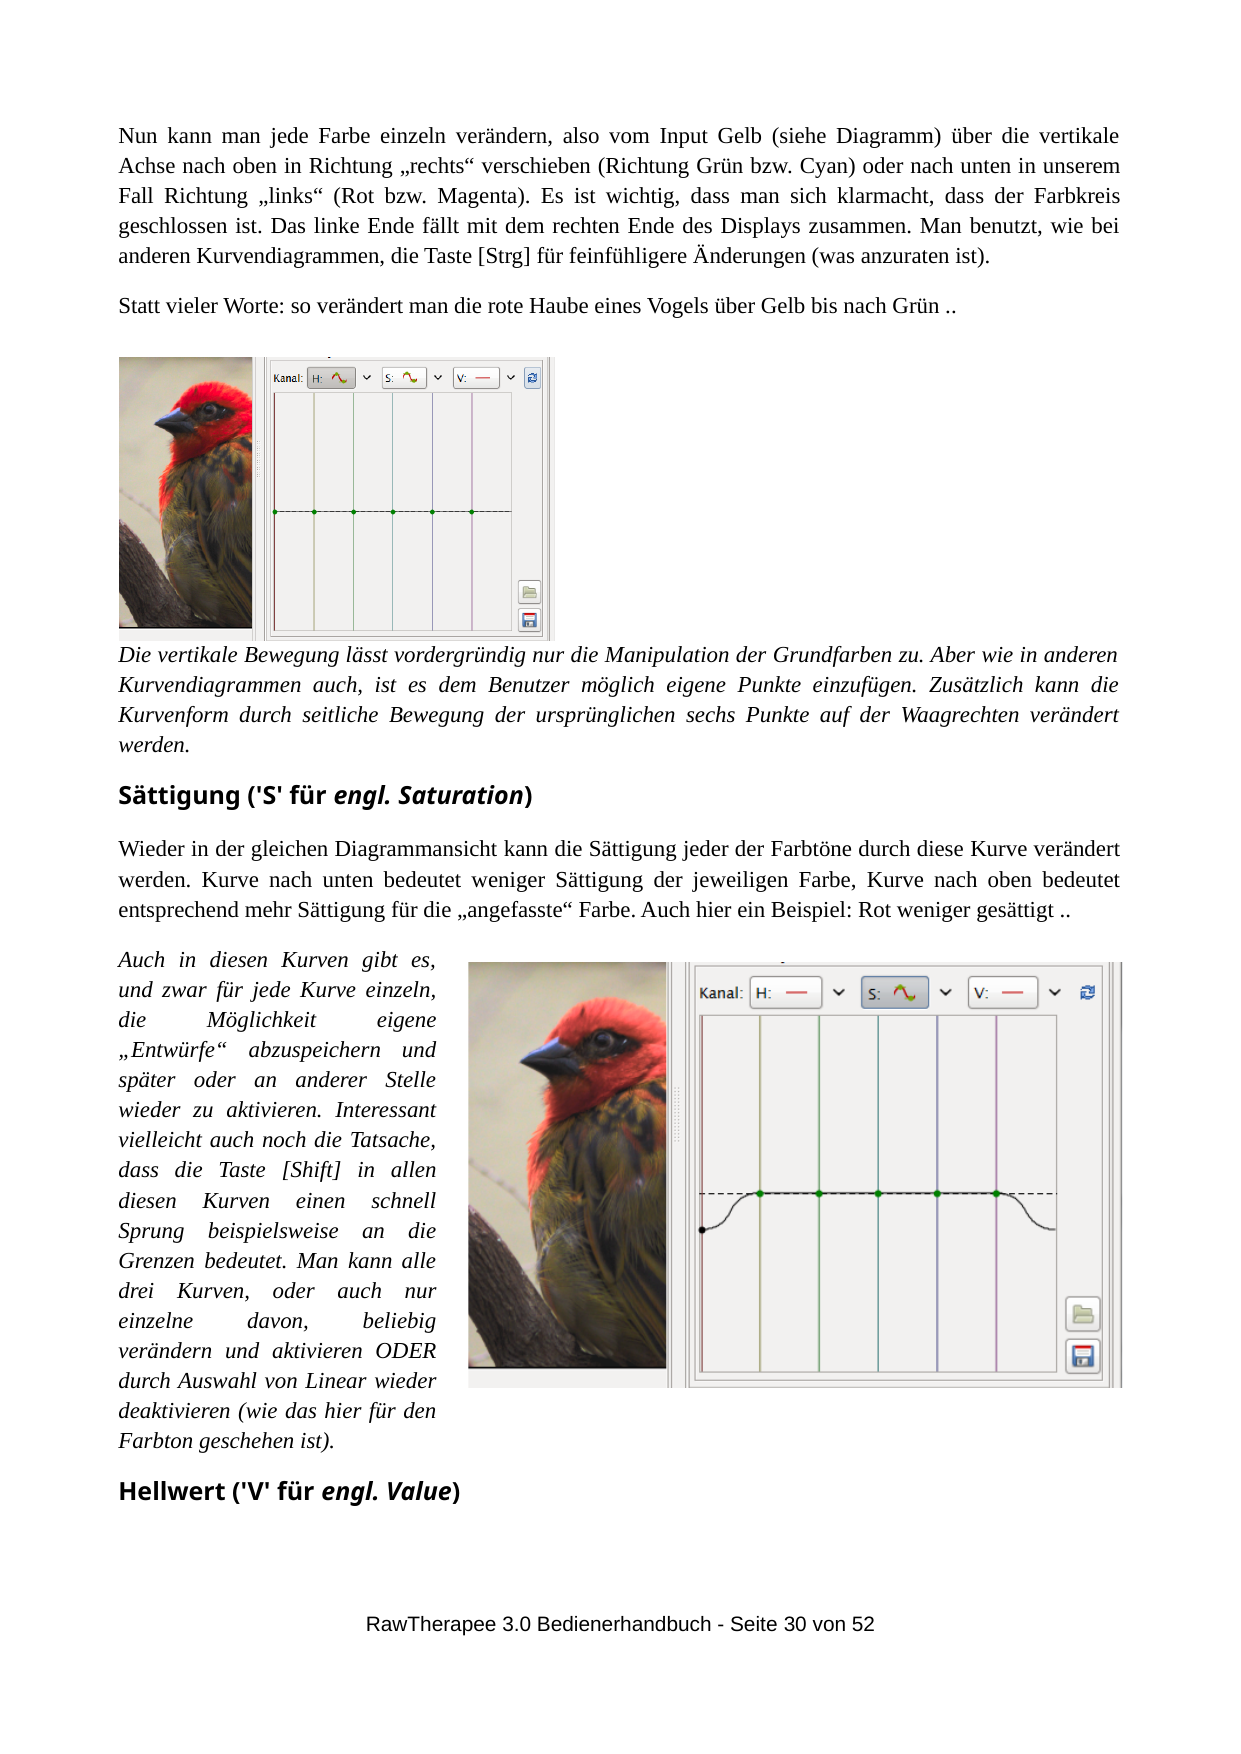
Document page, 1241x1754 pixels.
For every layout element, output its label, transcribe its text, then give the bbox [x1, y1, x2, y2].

picture [119, 357, 555, 641]
text Wieder in der gleichen Diagrammansicht kann die Sättigung jeder der Farbtöne durch diese Kurve verändert werden. Kurve nach unten bedeutet weniger Sättigung der jeweiligen Farbe, Kurve nach oben bedeutet entsprechend mehr Sättigung für die „angefasste“ Farbe. Auch hier ein Beispiel: Rot weniger gesättigt .. [118, 832, 1122, 922]
picture [468, 962, 1123, 1388]
text Die vertikale Bewegung lässt vordergründig nur die Manipulation der Grundfarben zu. Aber wie in anderen Kurvendiagrammen auch, ist es dem Benutzer möglich eigene Punkte einzufügen. Zusätzlich kann die Kurvenform durch seitliche Bewegung der ursprünglichen sechs Punkte auf der Waagrechten verändert werden. [118, 339, 1122, 758]
text Auch in diesen Kurven gibt es, und zwar für jede Kurve einzeln, die Möglichkeit eigene „Entwürfe“ abzuspeichern und später oder an anderer Stelle wieder zu aktivieren. Interessant vielleicht auch noch die Tatsache, dass die Taste [Shift] in allen diesen Kurven einen schnell Sprung beispielsweise an die Grenzen bedeutet. Man kann alle drei Kurven, oder auch nur einzelne davon, beliebig verändern und aktivieren ODER durch Auswahl von Linear wieder deaktivieren (wie das hier für den Farbton geschehen ist). [118, 942, 1122, 1454]
text Statt vieler Worte: so verändert man die rote Haube eines Vogels über Gelb bis nach Grün .. [118, 289, 1122, 319]
text Nun kann man jede Farbe einzeln verändern, also vom Input Gelb (siehe Diagramm) über die vertikale Achse nach oben in Richtung „rechts“ verschieben (Richtung Grün bzw. Cyan) oder nach unten in unserem Fall Richtung „links“ (Rot bzw. Magenta). Es ist wichtig, dass man sich klarmacht, dass der Farbkreis geschlossen ist. Das linke Ende fällt mit dem rechten Ende des Displays zusammen. Man benutzt, wie bei anderen Kurvendiagrammen, die Taste [Strg] für feinfühligere Änderungen (was anzuraten ist). [118, 118, 1122, 269]
subtitle Sättigung ('S' für engl. Saturation) [118, 778, 1122, 812]
subtitle Hellwert ('V' für engl. Value) [118, 1474, 1122, 1508]
